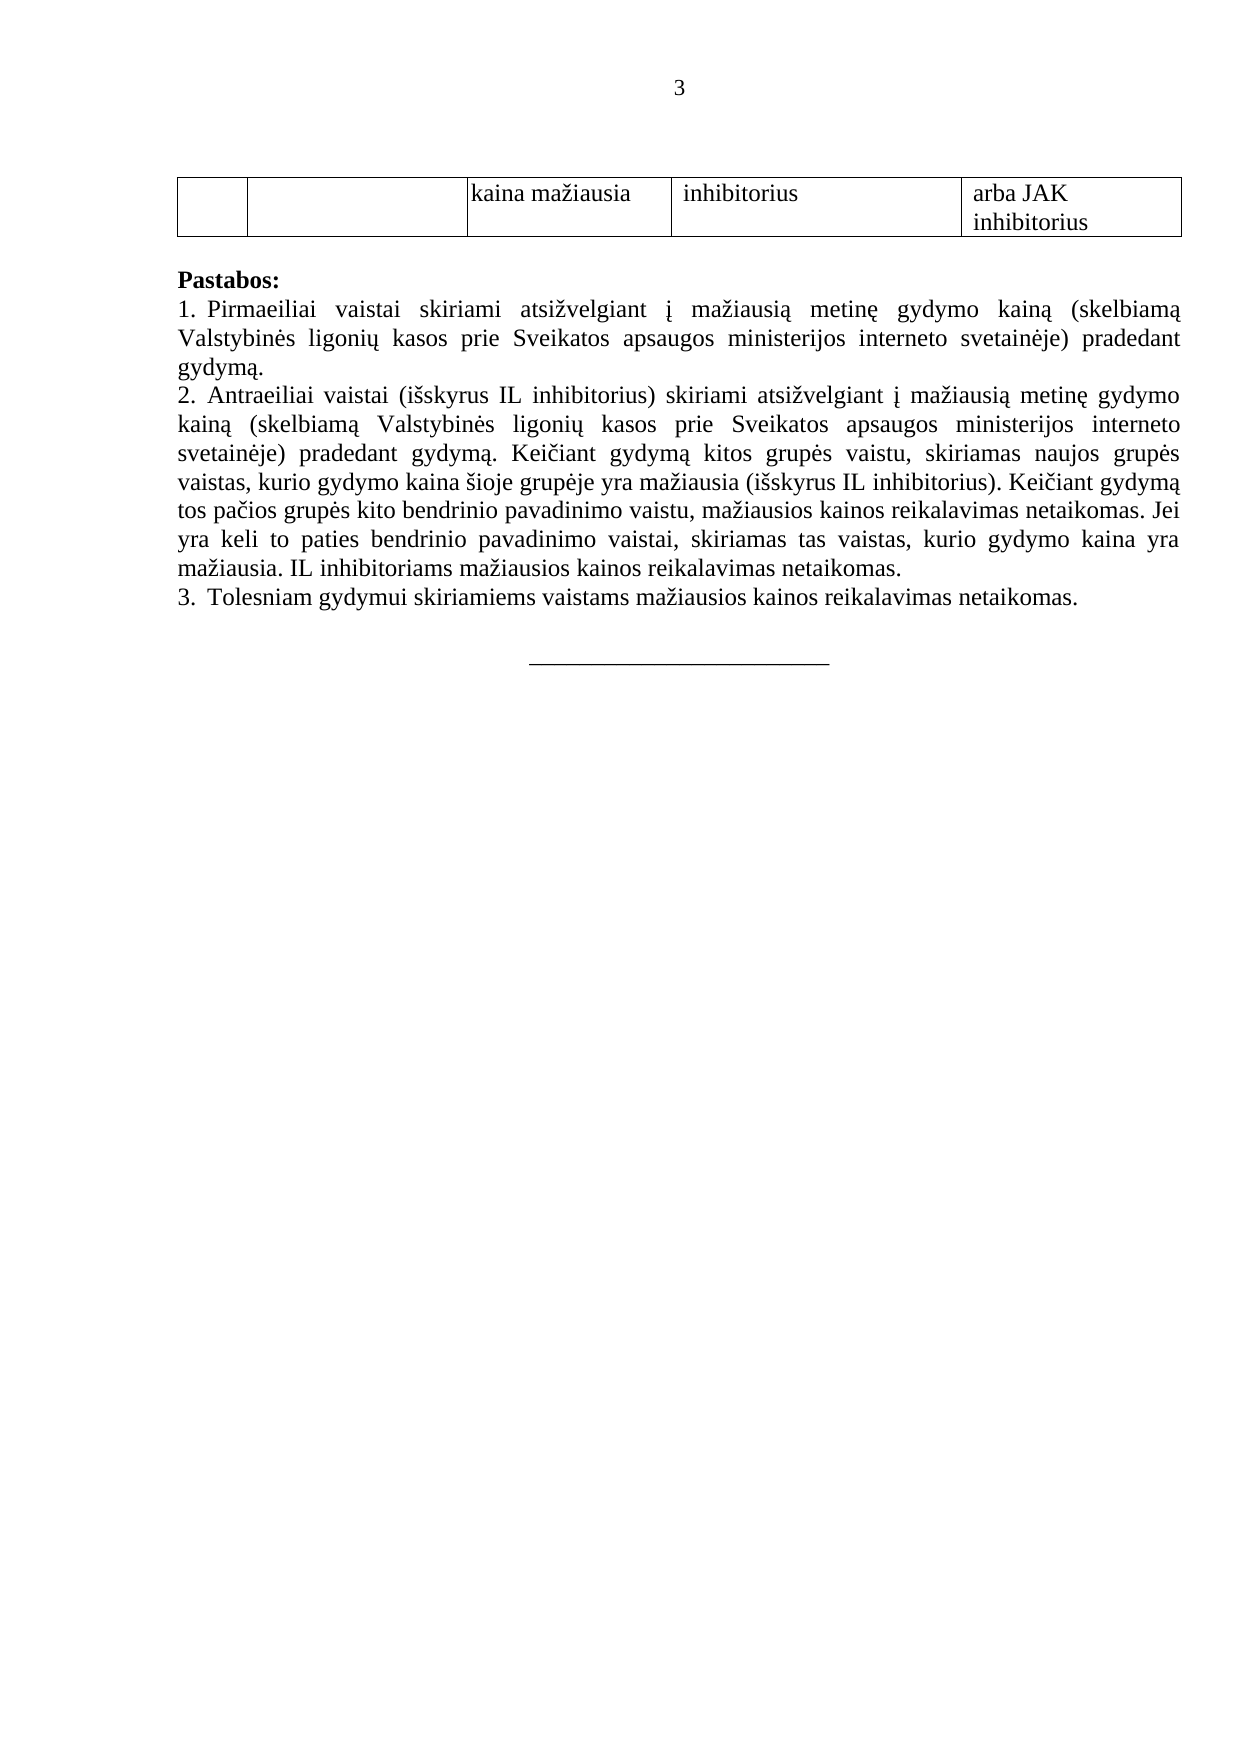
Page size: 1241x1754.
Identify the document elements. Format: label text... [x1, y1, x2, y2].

table_cell [248, 178, 467, 236]
text 1. Pirmaeiliai vaistai skiriami atsižvelgiant į mažiausią metinę gydymo kainą (skelbiamą Valstybinės ligonių kasos prie Sveikatos apsaugos ministerijos interneto svetainėje) pradedant gydymą. [177, 294, 1181, 381]
text ________________________ [177, 639, 1181, 668]
table_cell arba JAK inhibitorius [962, 178, 1181, 236]
table_cell [178, 178, 247, 236]
text 3. Tolesniam gydymui skiriamiems vaistams mažiausios kainos reikalavimas netaikomas. [177, 582, 1181, 611]
text Pastabos: [177, 266, 1181, 294]
text 2. Antraeiliai vaistai (išskyrus IL inhibitorius) skiriami atsižvelgiant į mažiausią metinę gydymo kainą (skelbiamą Valstybinės ligonių kasos prie Sveikatos apsaugos ministerijos interneto svetainėje) pradedant gydymą. Keičiant gydymą kitos grupės vaistu, skiriamas naujos grupės vaistas, kurio gydymo kaina šioje grupėje yra mažiausia (išskyrus IL inhibitorius). Keičiant gydymą tos pačios grupės kito bendrinio pavadinimo vaistu, mažiausios kainos reikalavimas netaikomas. Jei yra keli to paties bendrinio pavadinimo vaistai, skiriamas tas vaistas, kurio gydymo kaina yra mažiausia. IL inhibitoriams mažiausios kainos reikalavimas netaikomas. [177, 381, 1181, 582]
table_cell kaina mažiausia [468, 178, 671, 236]
table_cell inhibitorius [672, 178, 961, 236]
